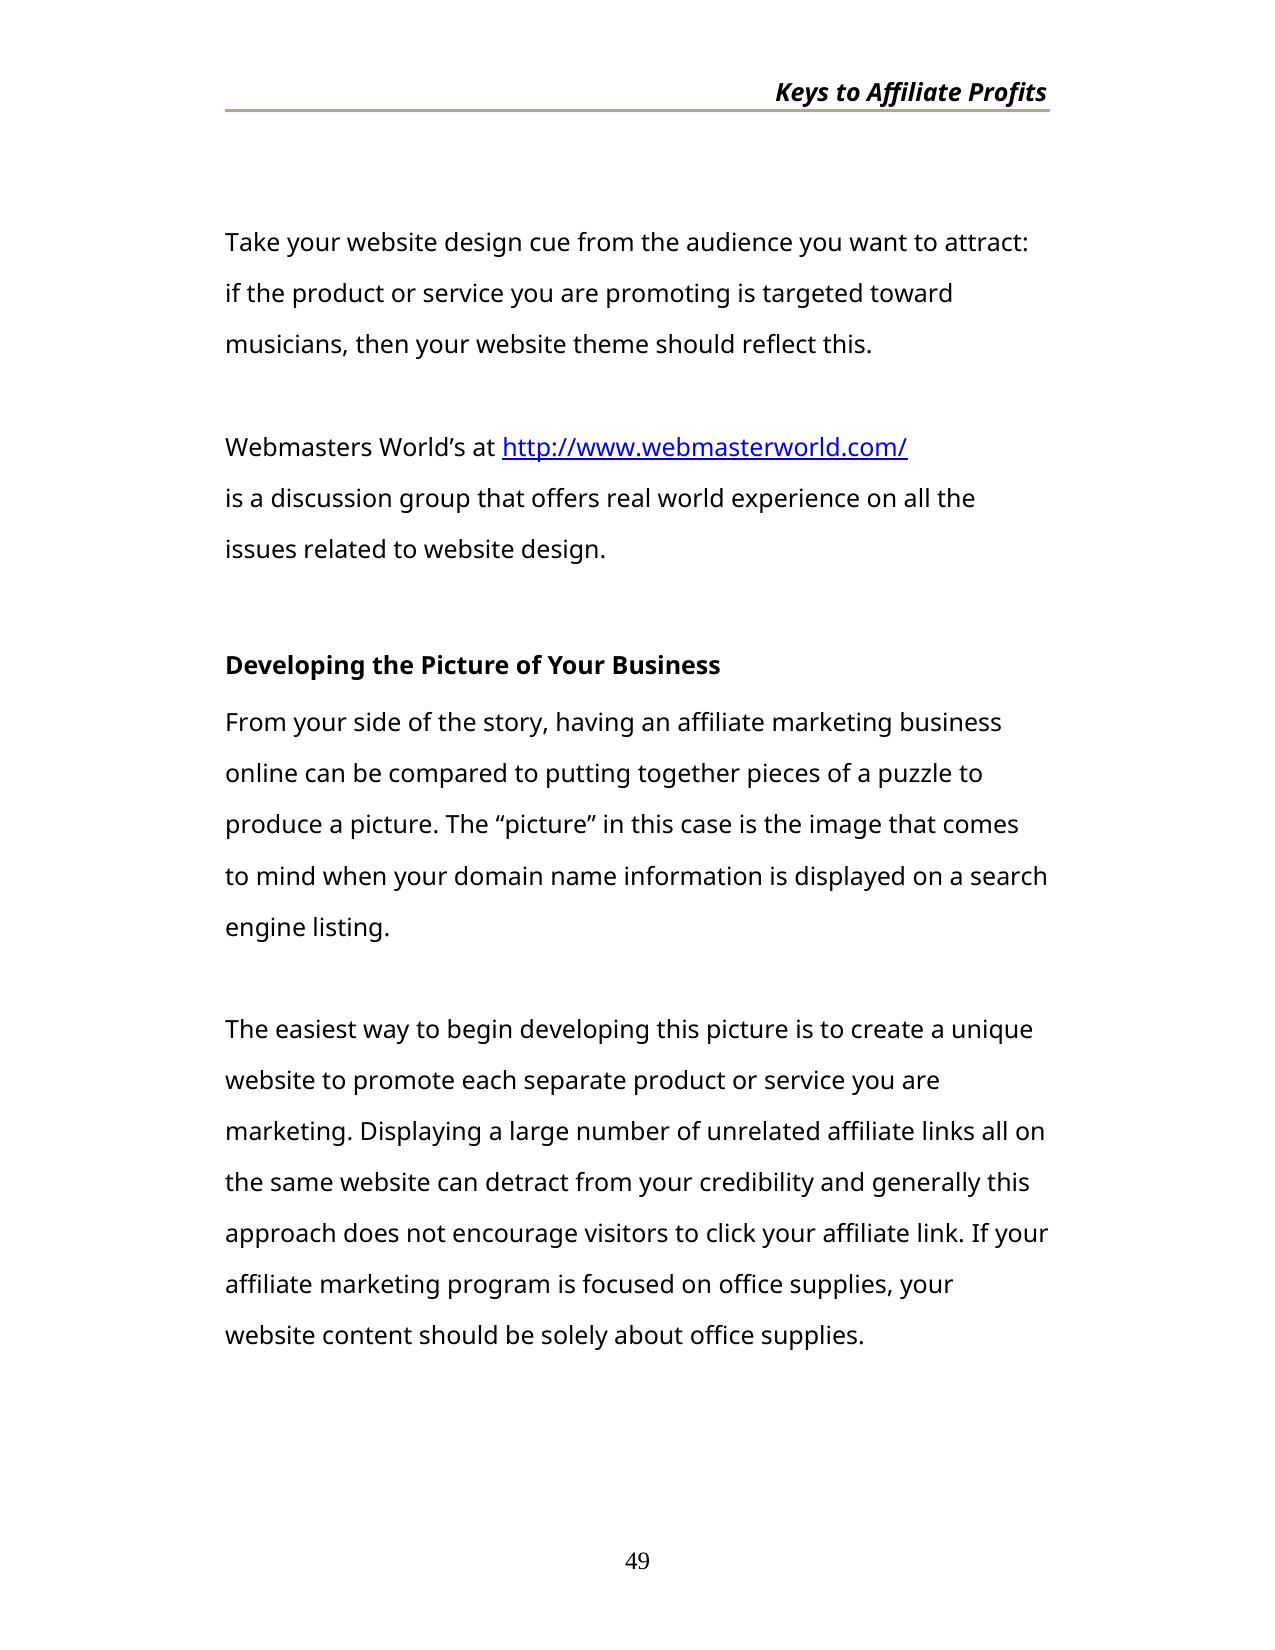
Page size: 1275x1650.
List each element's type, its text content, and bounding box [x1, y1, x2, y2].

text Take your website design cue from the audience you want to attract: if the product or service you are promoting is targeted toward musicians, then your website theme should reflect this. Webmasters World’s at http://www.webmasterworld.com/ is a discussion group that offers real world experience on all the issues related to website design. [225, 225, 1050, 608]
text Developing the Picture of Your Business [225, 648, 1050, 682]
text The easiest way to begin developing this picture is to create a unique website to promote each separate product or service you are marketing. Displaying a large number of unrelated affiliate links all on the same website can detract from your credibility and generally this approach does not encourage visitors to click your affiliate link. If your affiliate marketing program is focused on office supplies, your website content should be solely about office supplies. [225, 1011, 1050, 1352]
text From your side of the story, having an affiliate marketing business online can be compared to putting together pieces of a puzzle to produce a picture. The “picture” in this case is the image that comes to mind when your domain name information is displayed on a search engine listing. [225, 705, 1050, 943]
